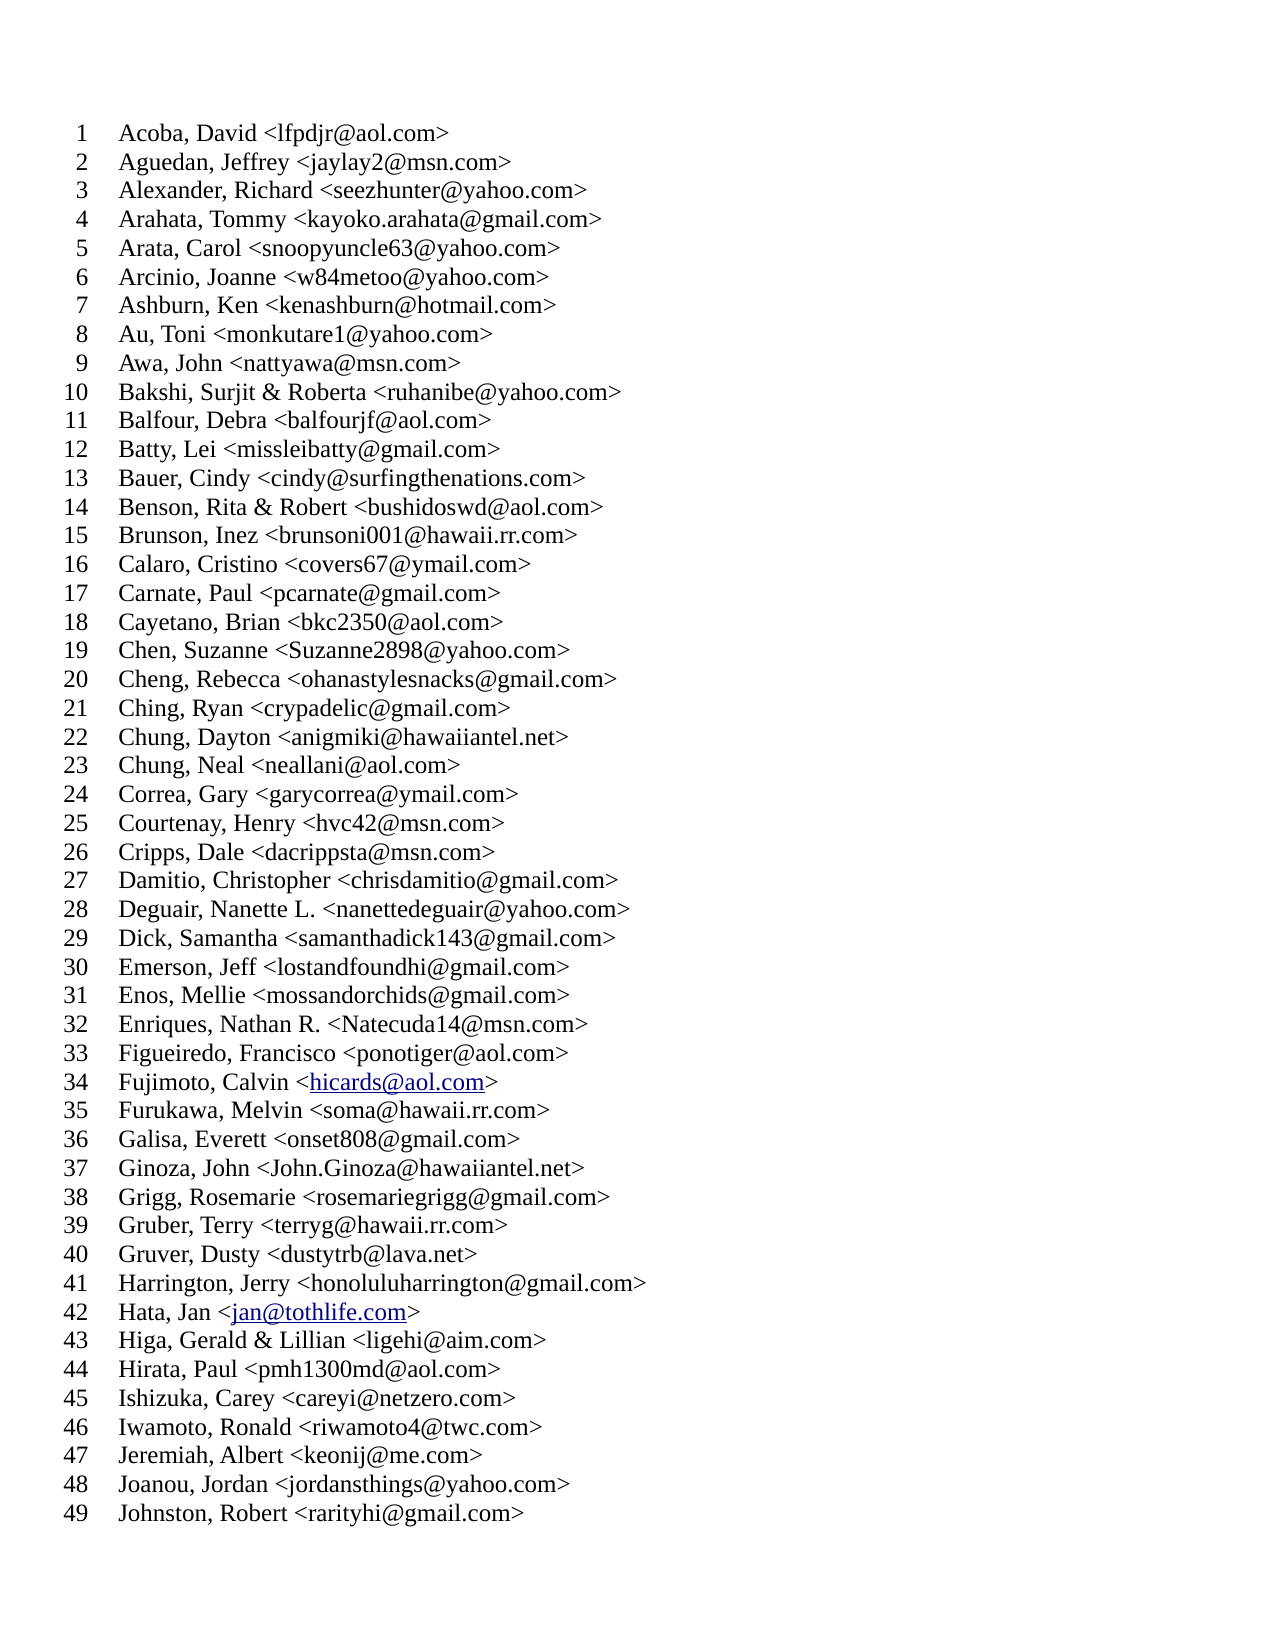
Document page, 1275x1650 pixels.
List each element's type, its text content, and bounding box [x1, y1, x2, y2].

text Enos, Mellie <mossandorchids@gmail.com> [118, 981, 1157, 1009]
text Higa, Gerald & Lillian <ligehi@aim.com> [118, 1326, 1157, 1354]
text Fujimoto, Calvin <hicards@aol.com> [118, 1067, 1157, 1096]
text Brunson, Inez <brunsoni001@hawaii.rr.com> [118, 521, 1157, 549]
text Correa, Gary <garycorrea@ymail.com> [118, 779, 1157, 808]
text Bakshi, Surjit & Roberta <ruhanibe@yahoo.com> [118, 377, 1157, 406]
text Ginoza, John <John.Ginoza@hawaiiantel.net> [118, 1153, 1157, 1182]
text Balfour, Debra <balfourjf@aol.com> [118, 406, 1157, 434]
text Ching, Ryan <crypadelic@gmail.com> [118, 693, 1157, 722]
text Galisa, Everett <onset808@gmail.com> [118, 1124, 1157, 1153]
text Furukawa, Melvin <soma@hawaii.rr.com> [118, 1096, 1157, 1124]
text Arahata, Tommy <kayoko.arahata@gmail.com> [118, 204, 1157, 233]
text Alexander, Richard <seezhunter@yahoo.com> [118, 176, 1157, 204]
text Hata, Jan <jan@tothlife.com> [118, 1297, 1157, 1326]
text Chung, Neal <neallani@aol.com> [118, 751, 1157, 779]
text Ashburn, Ken <kenashburn@hotmail.com> [118, 291, 1157, 319]
text Ishizuka, Carey <careyi@netzero.com> [118, 1383, 1157, 1412]
text Johnston, Robert <rarityhi@gmail.com> [118, 1498, 1157, 1527]
text Gruber, Terry <terryg@hawaii.rr.com> [118, 1211, 1157, 1239]
text Carnate, Paul <pcarnate@gmail.com> [118, 578, 1157, 607]
text Figueiredo, Francisco <ponotiger@aol.com> [118, 1038, 1157, 1067]
text Calaro, Cristino <covers67@ymail.com> [118, 549, 1157, 578]
text Enriques, Nathan R. <Natecuda14@msn.com> [118, 1009, 1157, 1038]
text Bauer, Cindy <cindy@surfingthenations.com> [118, 463, 1157, 492]
text Grigg, Rosemarie <rosemariegrigg@gmail.com> [118, 1182, 1157, 1211]
text Chung, Dayton <anigmiki@hawaiiantel.net> [118, 722, 1157, 751]
text Aguedan, Jeffrey <jaylay2@msn.com> [118, 147, 1157, 176]
text Arata, Carol <snoopyuncle63@yahoo.com> [118, 233, 1157, 262]
text Awa, John <nattyawa@msn.com> [118, 348, 1157, 377]
text Au, Toni <monkutare1@yahoo.com> [118, 319, 1157, 348]
text Chen, Suzanne <Suzanne2898@yahoo.com> [118, 636, 1157, 664]
text Deguair, Nanette L. <nanettedeguair@yahoo.com> [118, 894, 1157, 923]
text Jeremiah, Albert <keonij@me.com> [118, 1441, 1157, 1469]
text Hirata, Paul <pmh1300md@aol.com> [118, 1354, 1157, 1383]
text Damitio, Christopher <chrisdamitio@gmail.com> [118, 866, 1157, 894]
text Benson, Rita & Robert <bushidoswd@aol.com> [118, 492, 1157, 521]
text Emerson, Jeff <lostandfoundhi@gmail.com> [118, 952, 1157, 981]
text Courtenay, Henry <hvc42@msn.com> [118, 808, 1157, 837]
text Arcinio, Joanne <w84metoo@yahoo.com> [118, 262, 1157, 291]
text Batty, Lei <missleibatty@gmail.com> [118, 434, 1157, 463]
text Cheng, Rebecca <ohanastylesnacks@gmail.com> [118, 664, 1157, 693]
text Iwamoto, Ronald <riwamoto4@twc.com> [118, 1412, 1157, 1441]
text Acoba, David <lfpdjr@aol.com> [118, 118, 1157, 147]
text Dick, Samantha <samanthadick143@gmail.com> [118, 923, 1157, 952]
text Gruver, Dusty <dustytrb@lava.net> [118, 1239, 1157, 1268]
text Harrington, Jerry <honoluluharrington@gmail.com> [118, 1268, 1157, 1297]
text Joanou, Jordan <jordansthings@yahoo.com> [118, 1469, 1157, 1498]
text Cayetano, Brian <bkc2350@aol.com> [118, 607, 1157, 636]
text Cripps, Dale <dacrippsta@msn.com> [118, 837, 1157, 866]
